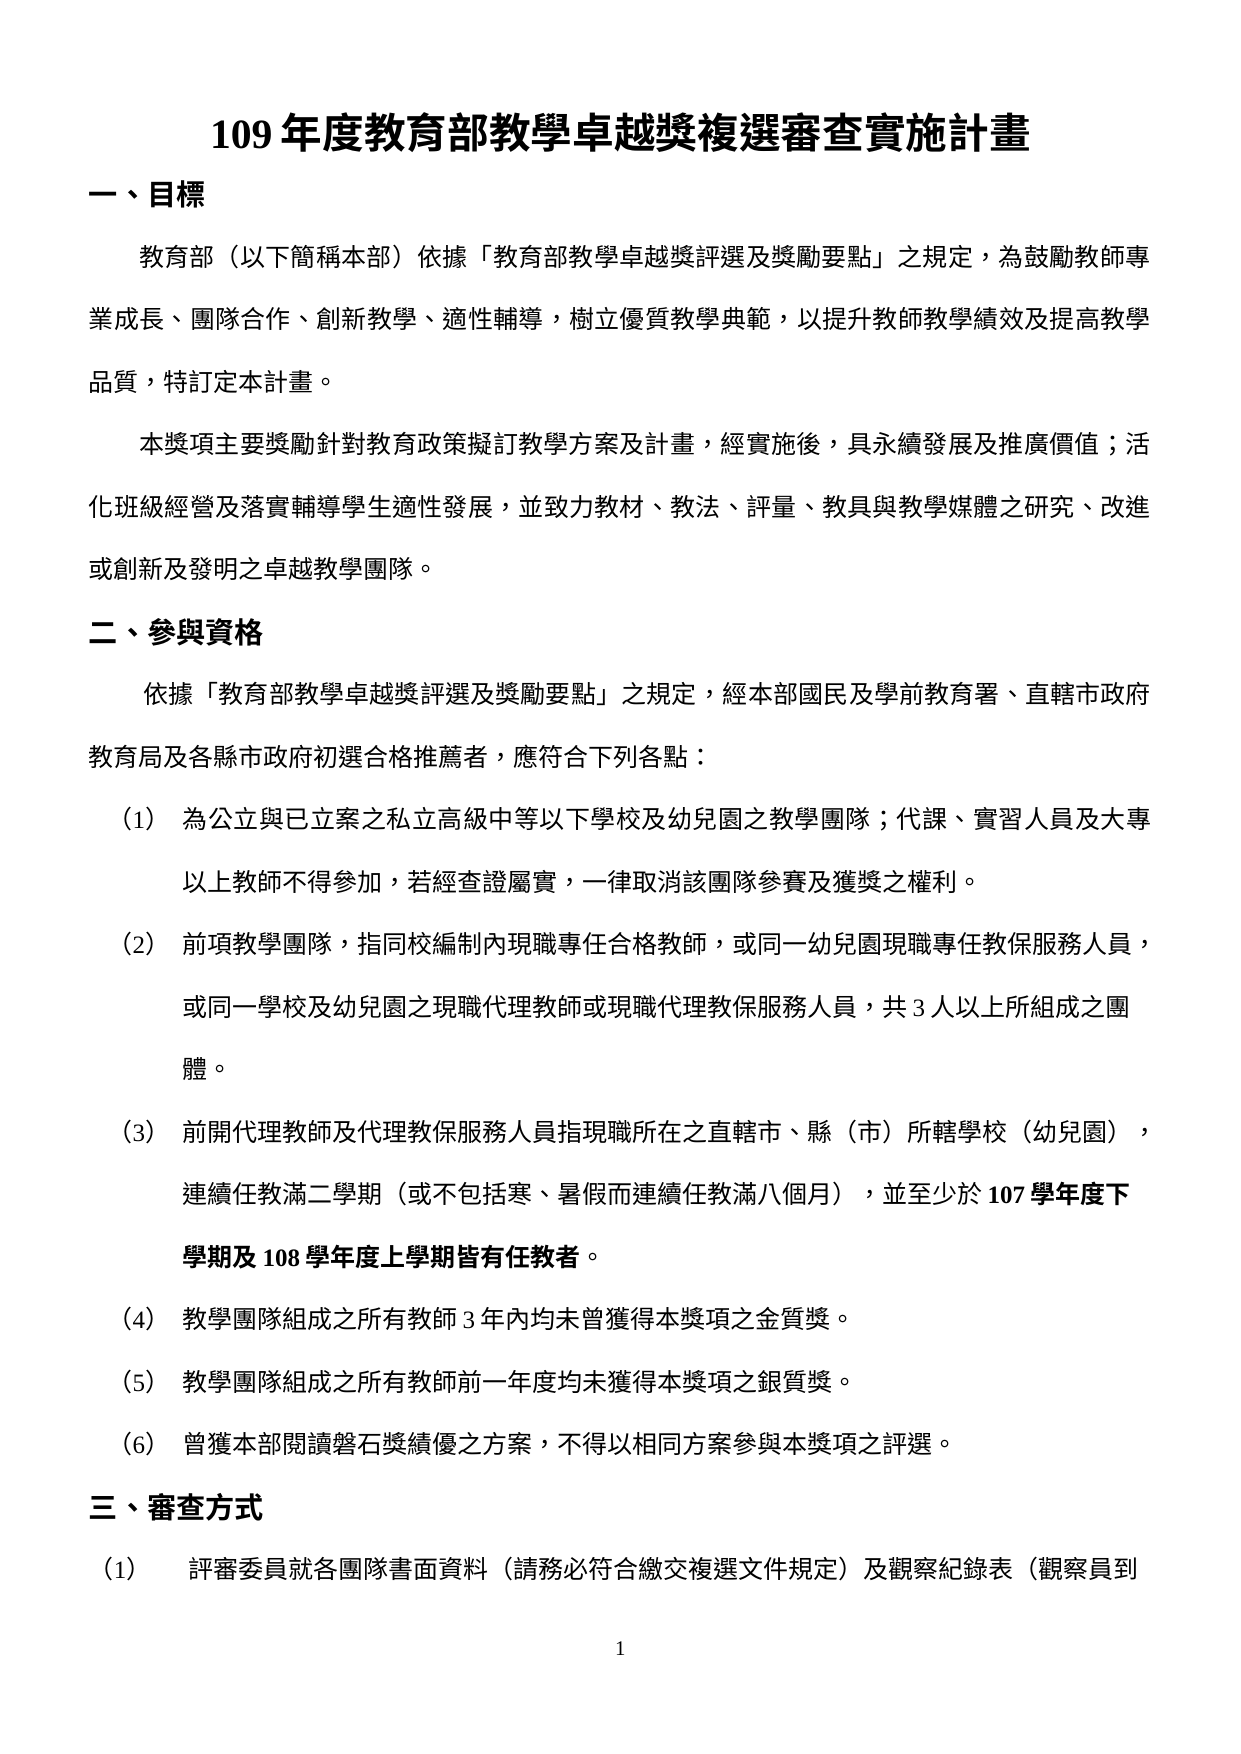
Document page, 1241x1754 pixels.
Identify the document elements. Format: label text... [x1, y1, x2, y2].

list 評審委員就各團隊書面資料（請務必符合繳交複選文件規定）及觀察紀錄表（觀察員到 [89, 1526, 1148, 1589]
text 本獎項主要獎勵針對教育政策擬訂教學方案及計畫，經實施後，具永續發展及推廣價值；活化班級經營及落實輔導學生適性發展，並致力教材、教法、評量、教具與教學媒體之研究、改進或創新及發明之卓越教學團隊。 [89, 401, 1152, 589]
list 前開代理教師及代理教保服務人員指現職所在之直轄市、縣（市）所轄學校（幼兒園），連續任教滿二學期（或不包括寒、暑假而連續任教滿八個月），並至少於107學年度下學期及108學年度上學期皆有任教者。 [107, 1089, 1152, 1276]
text 二、參與資格 [89, 589, 1152, 651]
list 為公立與已立案之私立高級中等以下學校及幼兒園之教學團隊；代課、實習人員及大專以上教師不得參加，若經查證屬實，一律取消該團隊參賽及獲獎之權利。 [107, 776, 1152, 901]
list 曾獲本部閱讀磐石獎績優之方案，不得以相同方案參與本獎項之評選。 [107, 1401, 1152, 1464]
text 依據「教育部教學卓越獎評選及獎勵要點」之規定，經本部國民及學前教育署、直轄市政府教育局及各縣市政府初選合格推薦者，應符合下列各點： [89, 651, 1152, 776]
text 一、目標 [89, 151, 1152, 214]
text 教育部（以下簡稱本部）依據「教育部教學卓越獎評選及獎勵要點」之規定，為鼓勵教師專業成長、團隊合作、創新教學、適性輔導，樹立優質教學典範，以提升教師教學績效及提高教學品質，特訂定本計畫。 [89, 214, 1152, 401]
text 三、審查方式 [89, 1464, 1152, 1526]
text 109年度教育部教學卓越獎複選審查實施計畫 [89, 89, 1152, 151]
list 教學團隊組成之所有教師前一年度均未獲得本獎項之銀質獎。 [107, 1339, 1152, 1401]
list 教學團隊組成之所有教師3年內均未曾獲得本獎項之金質獎。 [107, 1276, 1152, 1339]
list 前項教學團隊，指同校編制內現職專任合格教師，或同一幼兒園現職專任教保服務人員，或同一學校及幼兒園之現職代理教師或現職代理教保服務人員，共3人以上所組成之團體。 [107, 901, 1152, 1089]
